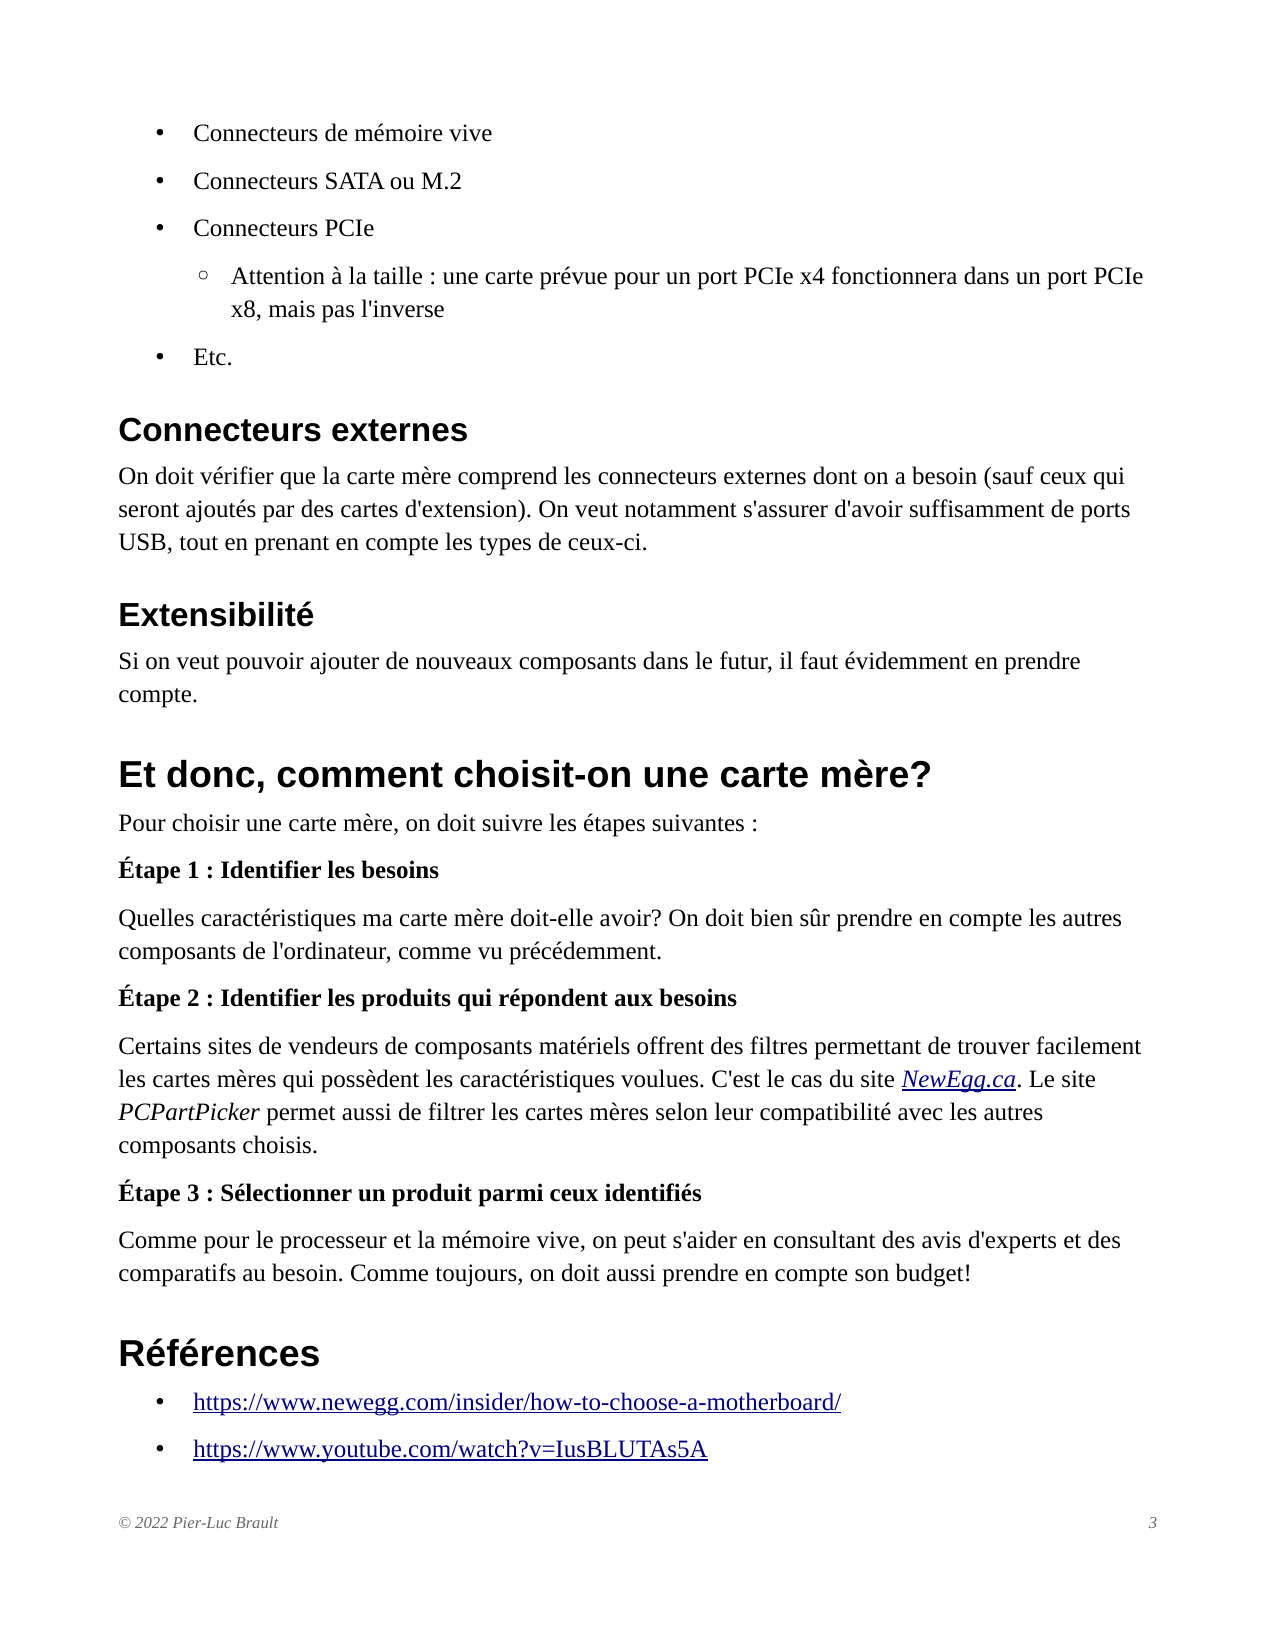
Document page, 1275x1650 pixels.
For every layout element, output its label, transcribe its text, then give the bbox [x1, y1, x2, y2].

list Connecteurs PCIe [156, 213, 1157, 242]
text Comme pour le processeur et la mémoire vive, on peut s'aider en consultant des avis d'experts et des comparatifs au besoin. Comme toujours, on doit aussi prendre en compte son budget! [118, 1225, 1157, 1287]
list Connecteurs de mémoire vive [156, 118, 1157, 147]
text Étape 2 : Identifier les produits qui répondent aux besoins [118, 983, 1157, 1012]
text Certains sites de vendeurs de composants matériels offrent des filtres permettant de trouver facilement les cartes mères qui possèdent les caractéristiques voulues. C'est le cas du site NewEgg.ca. Le site PCPartPicker permet aussi de filtrer les cartes mères selon leur compatibilité avec les autres composants choisis. [118, 1031, 1157, 1159]
text Pour choisir une carte mère, on doit suivre les étapes suivantes : [118, 808, 1157, 836]
list https://www.newegg.com/insider/how-to-choose-a-motherboard/ [156, 1387, 1157, 1415]
text Si on veut pouvoir ajouter de nouveaux composants dans le futur, il faut évidemment en prendre compte. [118, 646, 1157, 708]
list Etc. [156, 342, 1157, 370]
list https://www.youtube.com/watch?v=IusBLUTAs5A [156, 1434, 1157, 1463]
subtitle Connecteurs externes [118, 410, 1157, 448]
text On doit vérifier que la carte mère comprend les connecteurs externes dont on a besoin (sauf ceux qui seront ajoutés par des cartes d'extension). On veut notamment s'assurer d'avoir suffisamment de ports USB, tout en prenant en compte les types de ceux-ci. [118, 461, 1157, 556]
list Connecteurs SATA ou M.2 [156, 166, 1157, 194]
text Étape 1 : Identifier les besoins [118, 855, 1157, 884]
subtitle Extensibilité [118, 595, 1157, 634]
subtitle Et donc, comment choisit-on une carte mère? [118, 752, 1157, 795]
list Attention à la taille : une carte prévue pour un port PCIe x4 fonctionnera dans un port PCIe x8, mais pas l'inverse [193, 261, 1157, 323]
subtitle Références [118, 1331, 1157, 1374]
text Étape 3 : Sélectionner un produit parmi ceux identifiés [118, 1178, 1157, 1206]
text Quelles caractéristiques ma carte mère doit-elle avoir? On doit bien sûr prendre en compte les autres composants de l'ordinateur, comme vu précédemment. [118, 903, 1157, 964]
